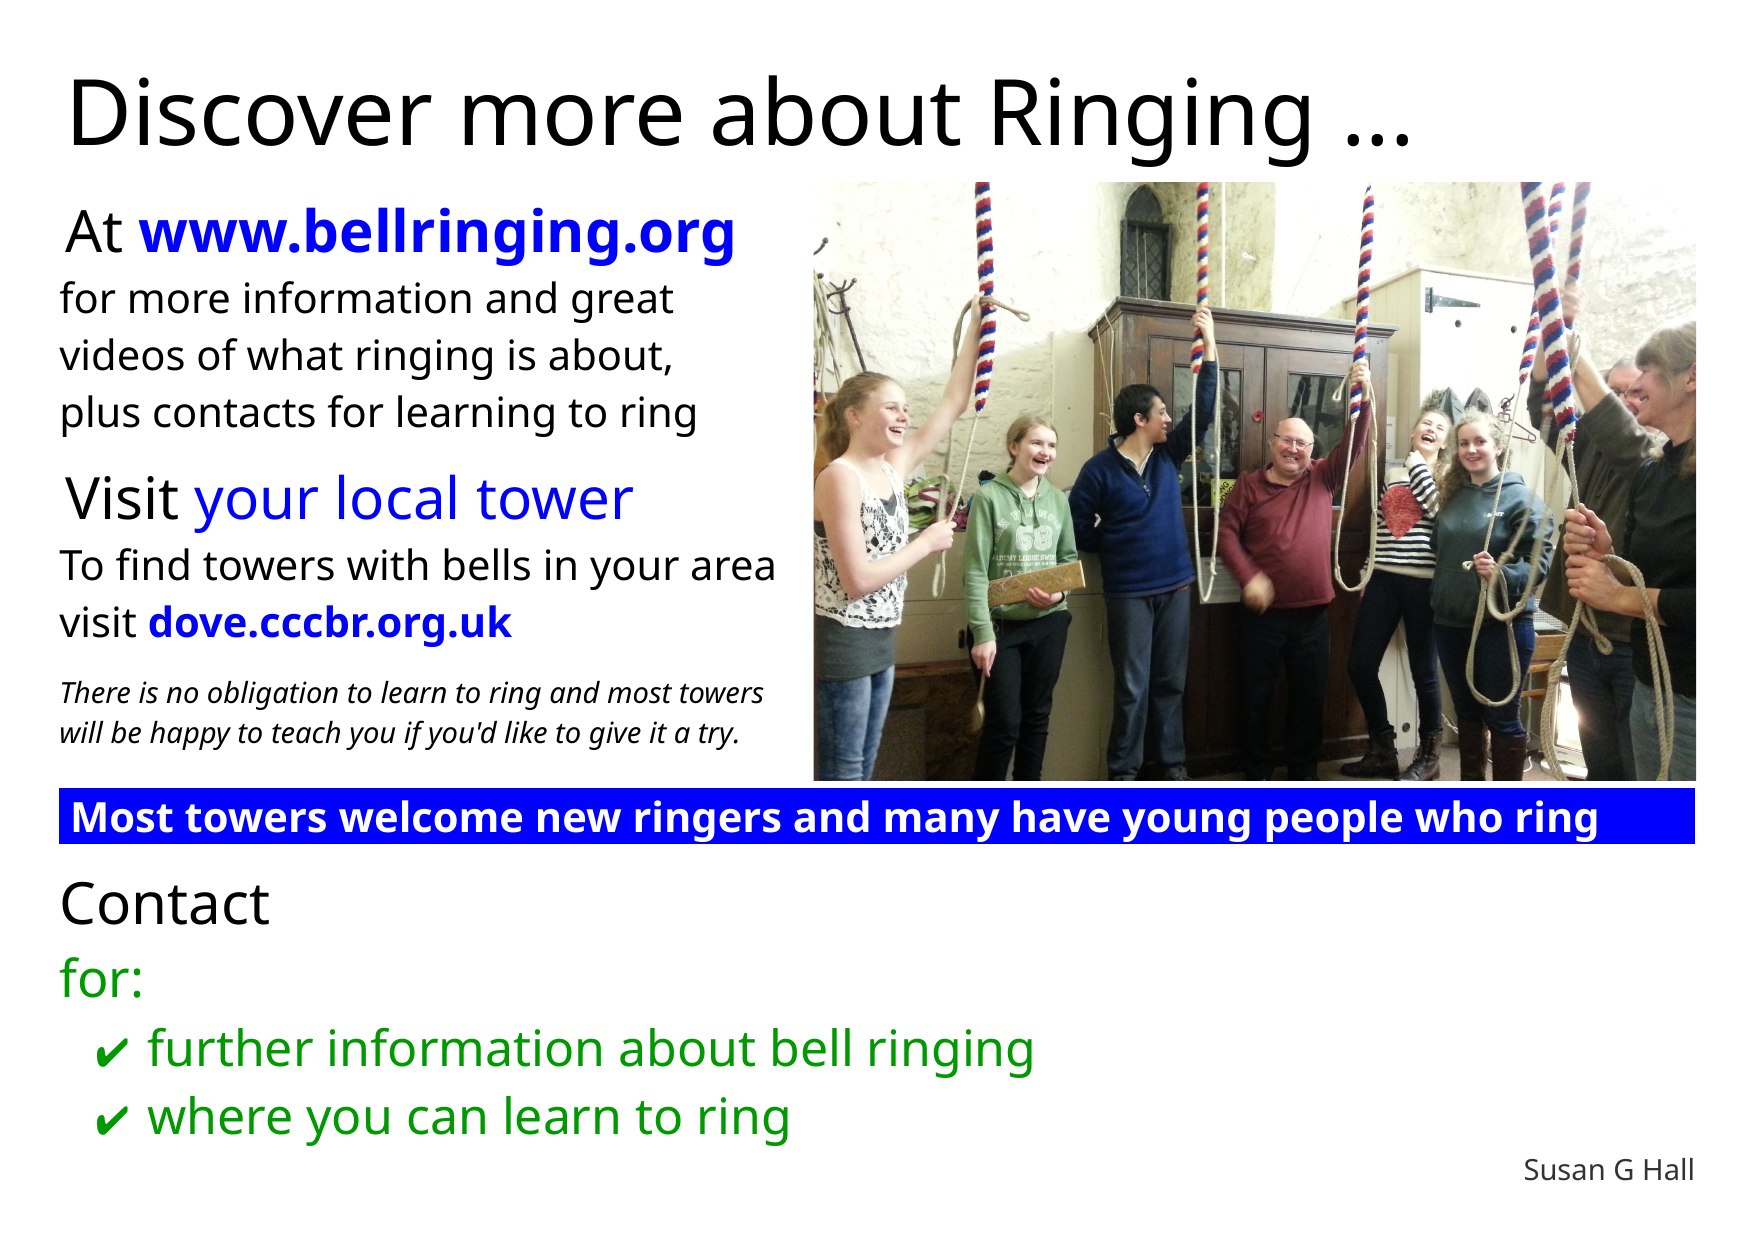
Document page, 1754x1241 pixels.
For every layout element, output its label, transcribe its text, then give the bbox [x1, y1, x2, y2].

list further information about bell ringing [97, 1012, 1695, 1081]
text To find towers with bells in your area visit dove.cccbr.org.uk [59, 536, 813, 650]
text At www.bellringing.org [65, 190, 813, 269]
list where you can learn to ring [97, 1081, 1695, 1149]
text Most towers welcome new ringers and many have young people who ring [59, 788, 1695, 844]
picture [813, 182, 1697, 781]
text for: [59, 942, 1695, 1012]
text Susan G Hall [59, 1149, 1695, 1188]
text Discover more about Ringing ... [65, 47, 1695, 172]
text Contact [59, 862, 1695, 942]
text Visit your local tower [65, 457, 813, 536]
text There is no obligation to learn to ring and most towers will be happy to teach you if you'd like to give it a try. [59, 673, 813, 752]
text for more information and great videos of what ringing is about, plus contacts for learning to ring [59, 269, 813, 440]
